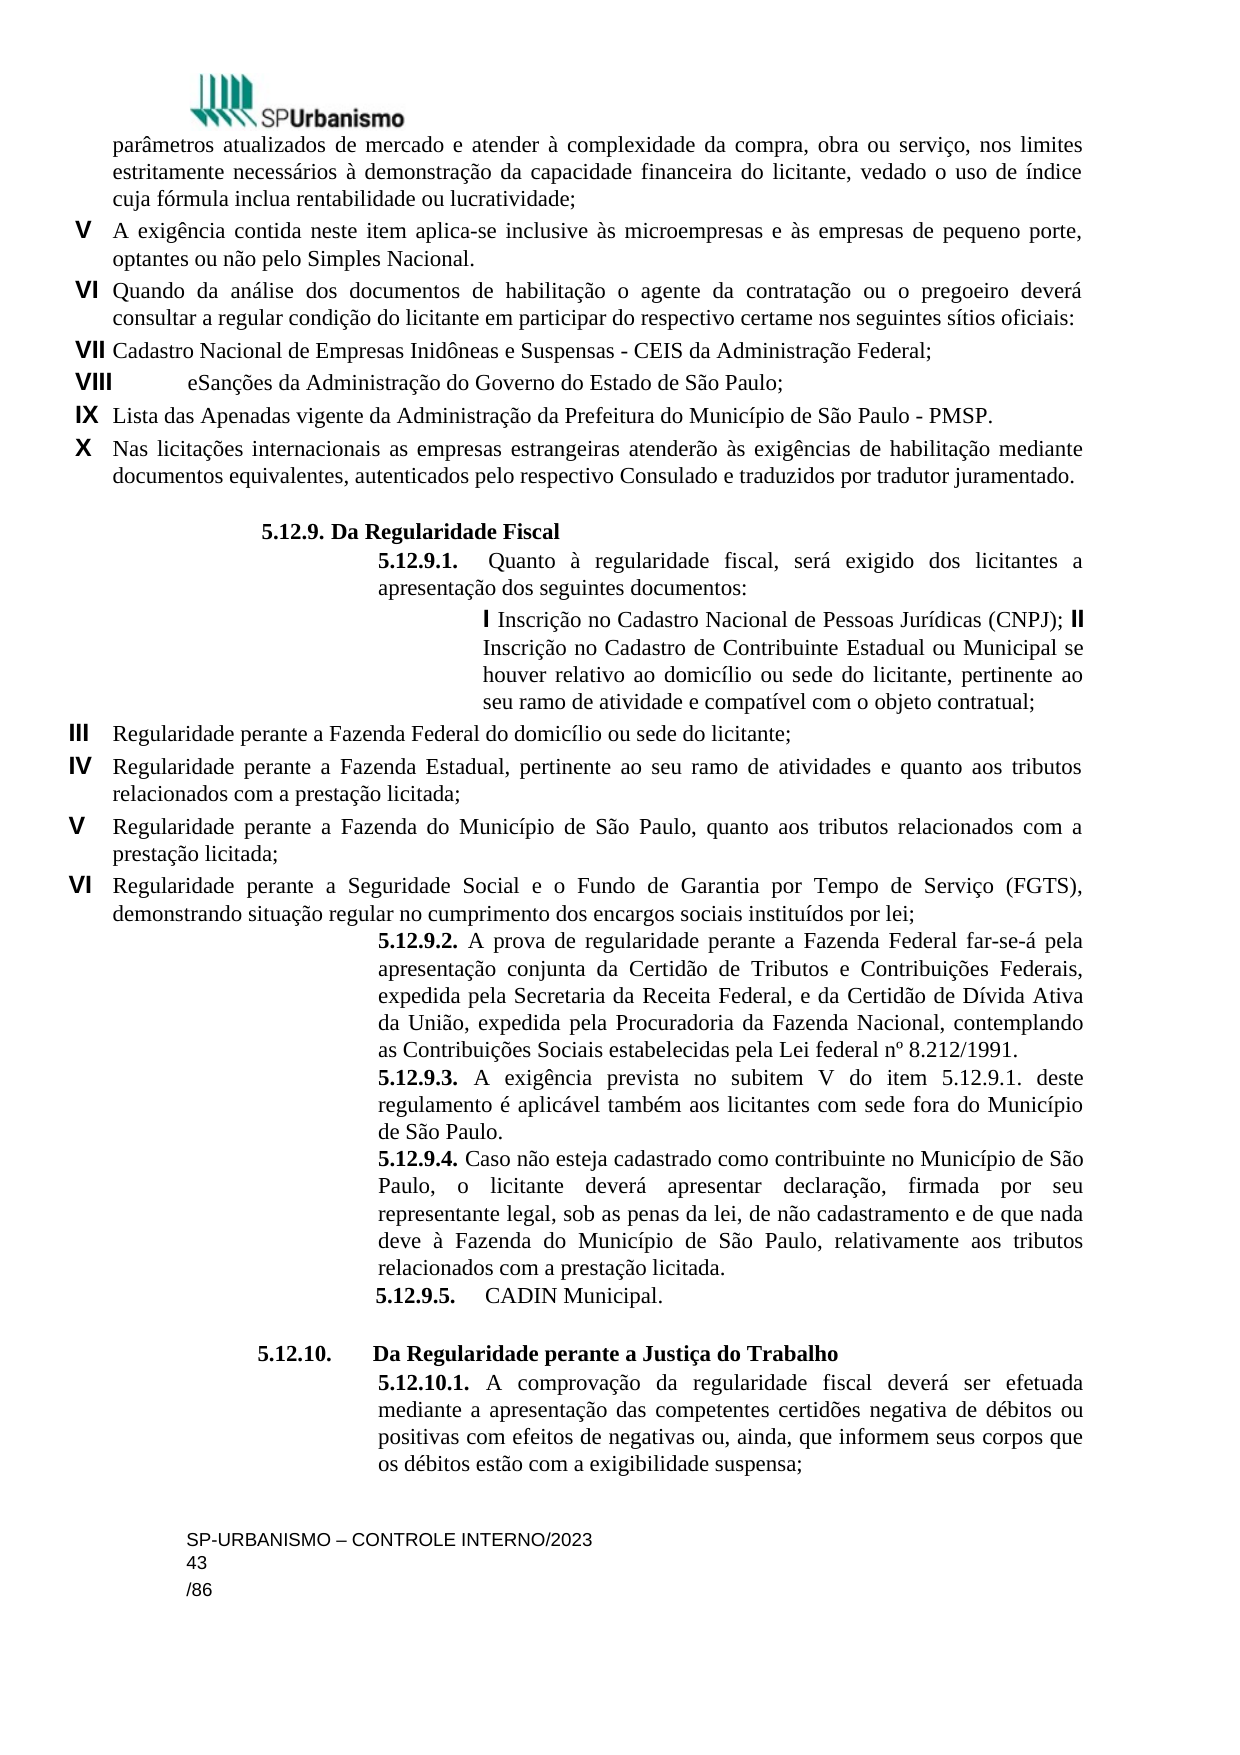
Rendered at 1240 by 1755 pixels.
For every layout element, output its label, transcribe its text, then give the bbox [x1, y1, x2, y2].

text 5.12.9.2. A prova de regularidade perante a Fazenda Federal far-se-á pela apresentação conjunta da Certidão de Tributos e Contribuições Federais, expedida pela Secretaria da Receita Federal, e da Certidão de Dívida Ativa da União, expedida pela Procuradoria da Fazenda Nacional, contemplando as Contribuições Sociais estabelecidas pela Lei federal nº 8.212/1991. [378, 927, 1084, 1062]
list Quando da análise dos documentos de habilitação o agente da contratação ou o pregoeiro deverá consultar a regular condição do licitante em participar do respectivo certame nos seguintes sítios oficiais: [75, 275, 1084, 331]
subtitle 5.12.9. Da Regularidade Fiscal [261, 518, 1086, 544]
list eSanções da Administração do Governo do Estado de São Paulo; [75, 367, 1084, 396]
text 5.12.9.3. A exigência prevista no subitem V do item 5.12.9.1. deste regulamento é aplicável também aos licitantes com sede fora do Município de São Paulo. [378, 1063, 1084, 1144]
text 5.12.9.1. Quanto à regularidade fiscal, será exigido dos licitantes a apresentação dos seguintes documentos: [378, 547, 1084, 600]
text I Inscrição no Cadastro Nacional de Pessoas Jurídicas (CNPJ); II Inscrição no Cadastro de Contribuinte Estadual ou Municipal se houver relativo ao domicílio ou sede do licitante, pertinente ao seu ramo de atividade e compatível com o objeto contratual; [483, 604, 1084, 714]
list Lista das Apenadas vigente da Administração da Prefeitura do Município de São Paulo - PMSP. [75, 400, 1084, 429]
list Regularidade perante a Fazenda Estadual, pertinente ao seu ramo de atividades e quanto aos tributos relacionados com a prestação licitada; [68, 751, 1084, 806]
list parâmetros atualizados de mercado e atender à complexidade da compra, obra ou serviço, nos limites estritamente necessários à demonstração da capacidade financeira do licitante, vedado o uso de índice cuja fórmula inclua rentabilidade ou lucratividade; [75, 131, 1084, 211]
list Nas licitações internacionais as empresas estrangeiras atenderão às exigências de habilitação mediante documentos equivalentes, autenticados pelo respectivo Consulado e traduzidos por tradutor juramentado. [75, 433, 1084, 489]
text 5.12.9.5. CADIN Municipal. [112, 1281, 1086, 1309]
list A exigência contida neste item aplica-se inclusive às microempresas e às empresas de pequeno porte, optantes ou não pelo Simples Nacional. [75, 215, 1084, 271]
list Cadastro Nacional de Empresas Inidôneas e Suspensas - CEIS da Administração Federal; [75, 334, 1084, 363]
text 5.12.10.1. A comprovação da regularidade fiscal deverá ser efetuada mediante a apresentação das competentes certidões negativa de débitos ou positivas com efeitos de negativas ou, ainda, que informem seus corpos que os débitos estão com a exigibilidade suspensa; [378, 1369, 1084, 1477]
list Regularidade perante a Fazenda do Município de São Paulo, quanto aos tributos relacionados com a prestação licitada; [68, 811, 1084, 866]
list Regularidade perante a Fazenda Federal do domicílio ou sede do licitante; [68, 718, 1084, 747]
list Regularidade perante a Seguridade Social e o Fundo de Garantia por Tempo de Serviço (FGTS), demonstrando situação regular no cumprimento dos encargos sociais instituídos por lei; [68, 870, 1084, 926]
text 5.12.9.4. Caso não esteja cadastrado como contribuinte no Município de São Paulo, o licitante deverá apresentar declaração, firmada por seu representante legal, sob as penas da lei, de não cadastramento e de que nada deve à Fazenda do Município de São Paulo, relativamente aos tributos relacionados com a prestação licitada. [378, 1145, 1084, 1280]
subtitle 5.12.10. Da Regularidade perante a Justiça do Trabalho [112, 1339, 1086, 1367]
